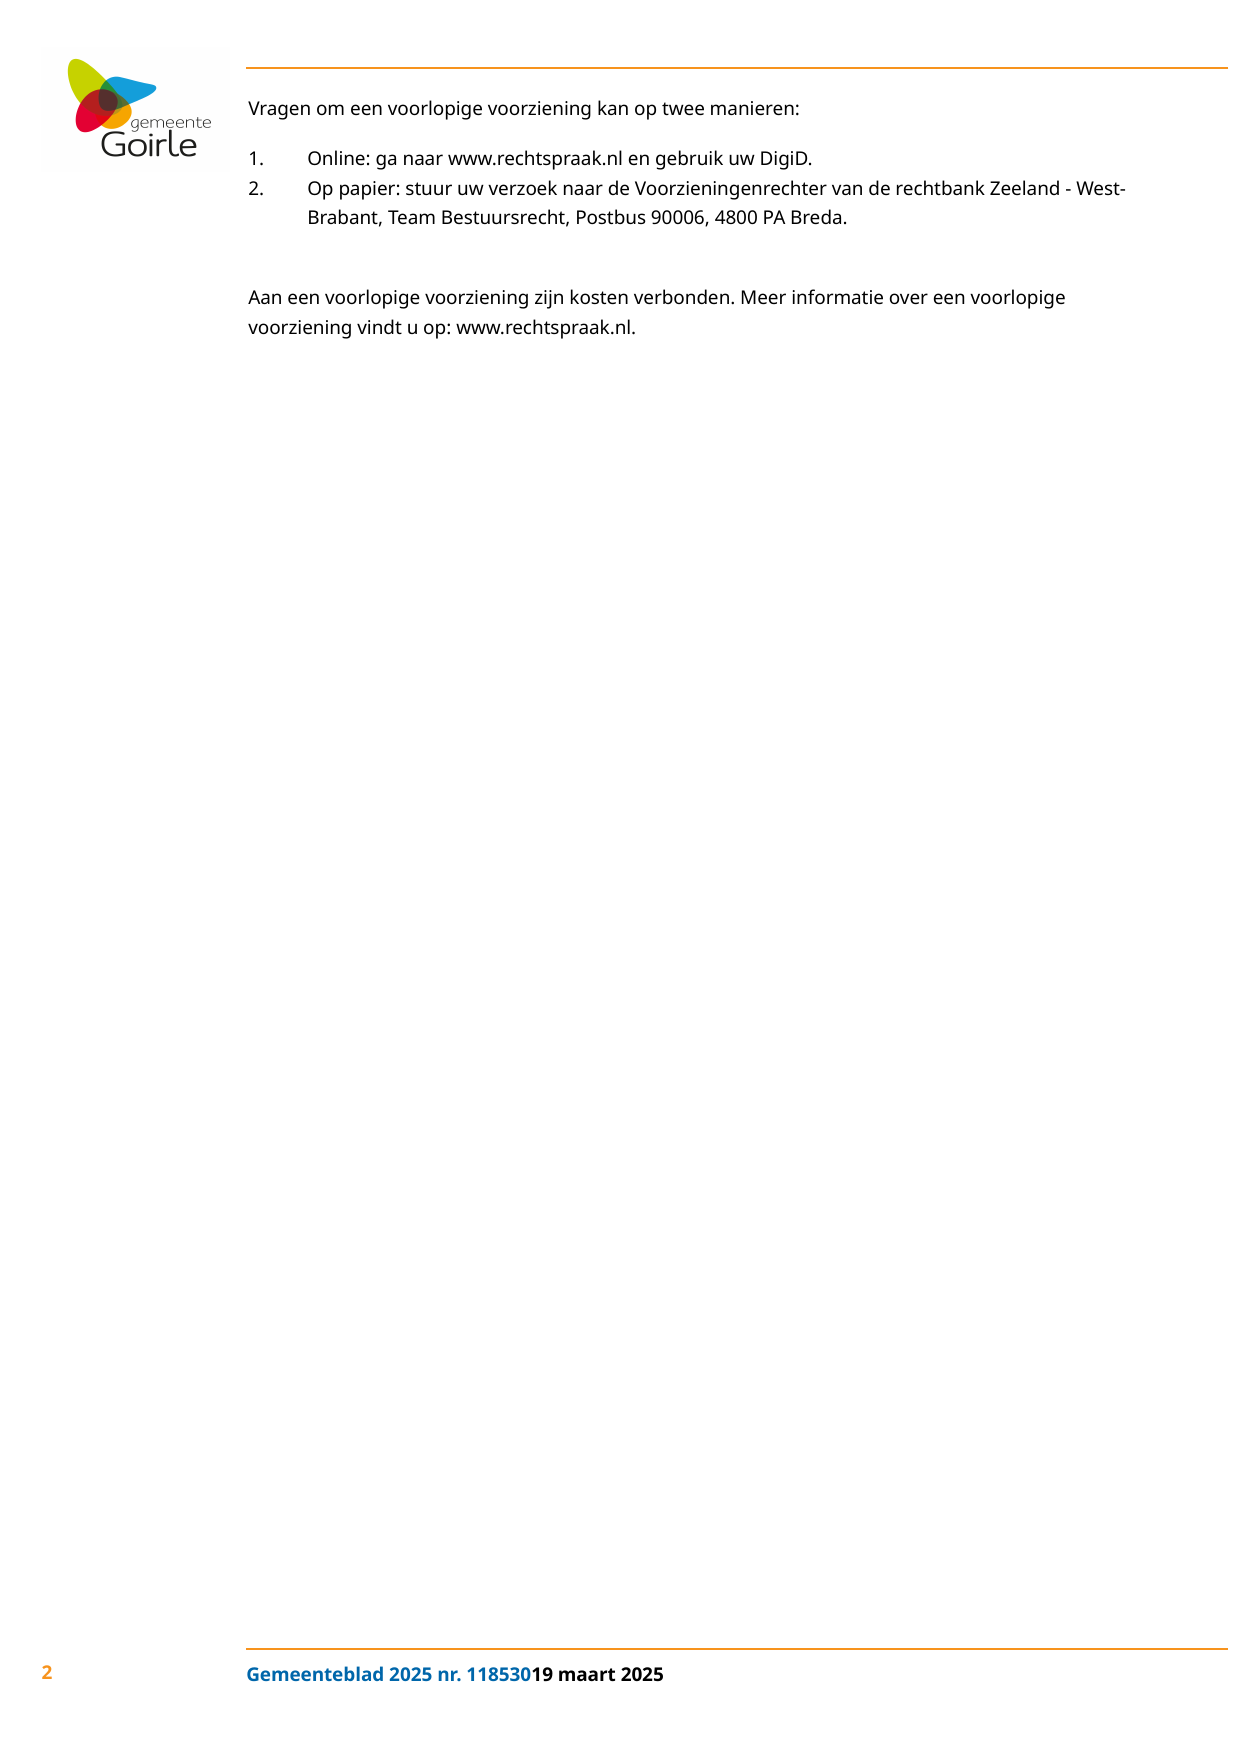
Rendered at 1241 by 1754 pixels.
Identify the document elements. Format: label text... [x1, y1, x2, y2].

text Aan een voorlopige voorziening zijn kosten verbonden. Meer informatie over een voorlopige voorziening vindt u op: www.rechtspraak.nl. [248, 284, 1152, 340]
list Online: ga naar www.rechtspraak.nl en gebruik uw DigiD. [248, 145, 1152, 171]
text Vragen om een voorlopige voorziening kan op twee manieren: [248, 95, 1152, 121]
list Op papier: stuur uw verzoek naar de Voorzieningenrechter van de rechtbank Zeeland - West-Brabant, Team Bestuursrecht, Postbus 90006, 4800 PA Breda. [248, 175, 1152, 230]
picture [41, 47, 231, 172]
